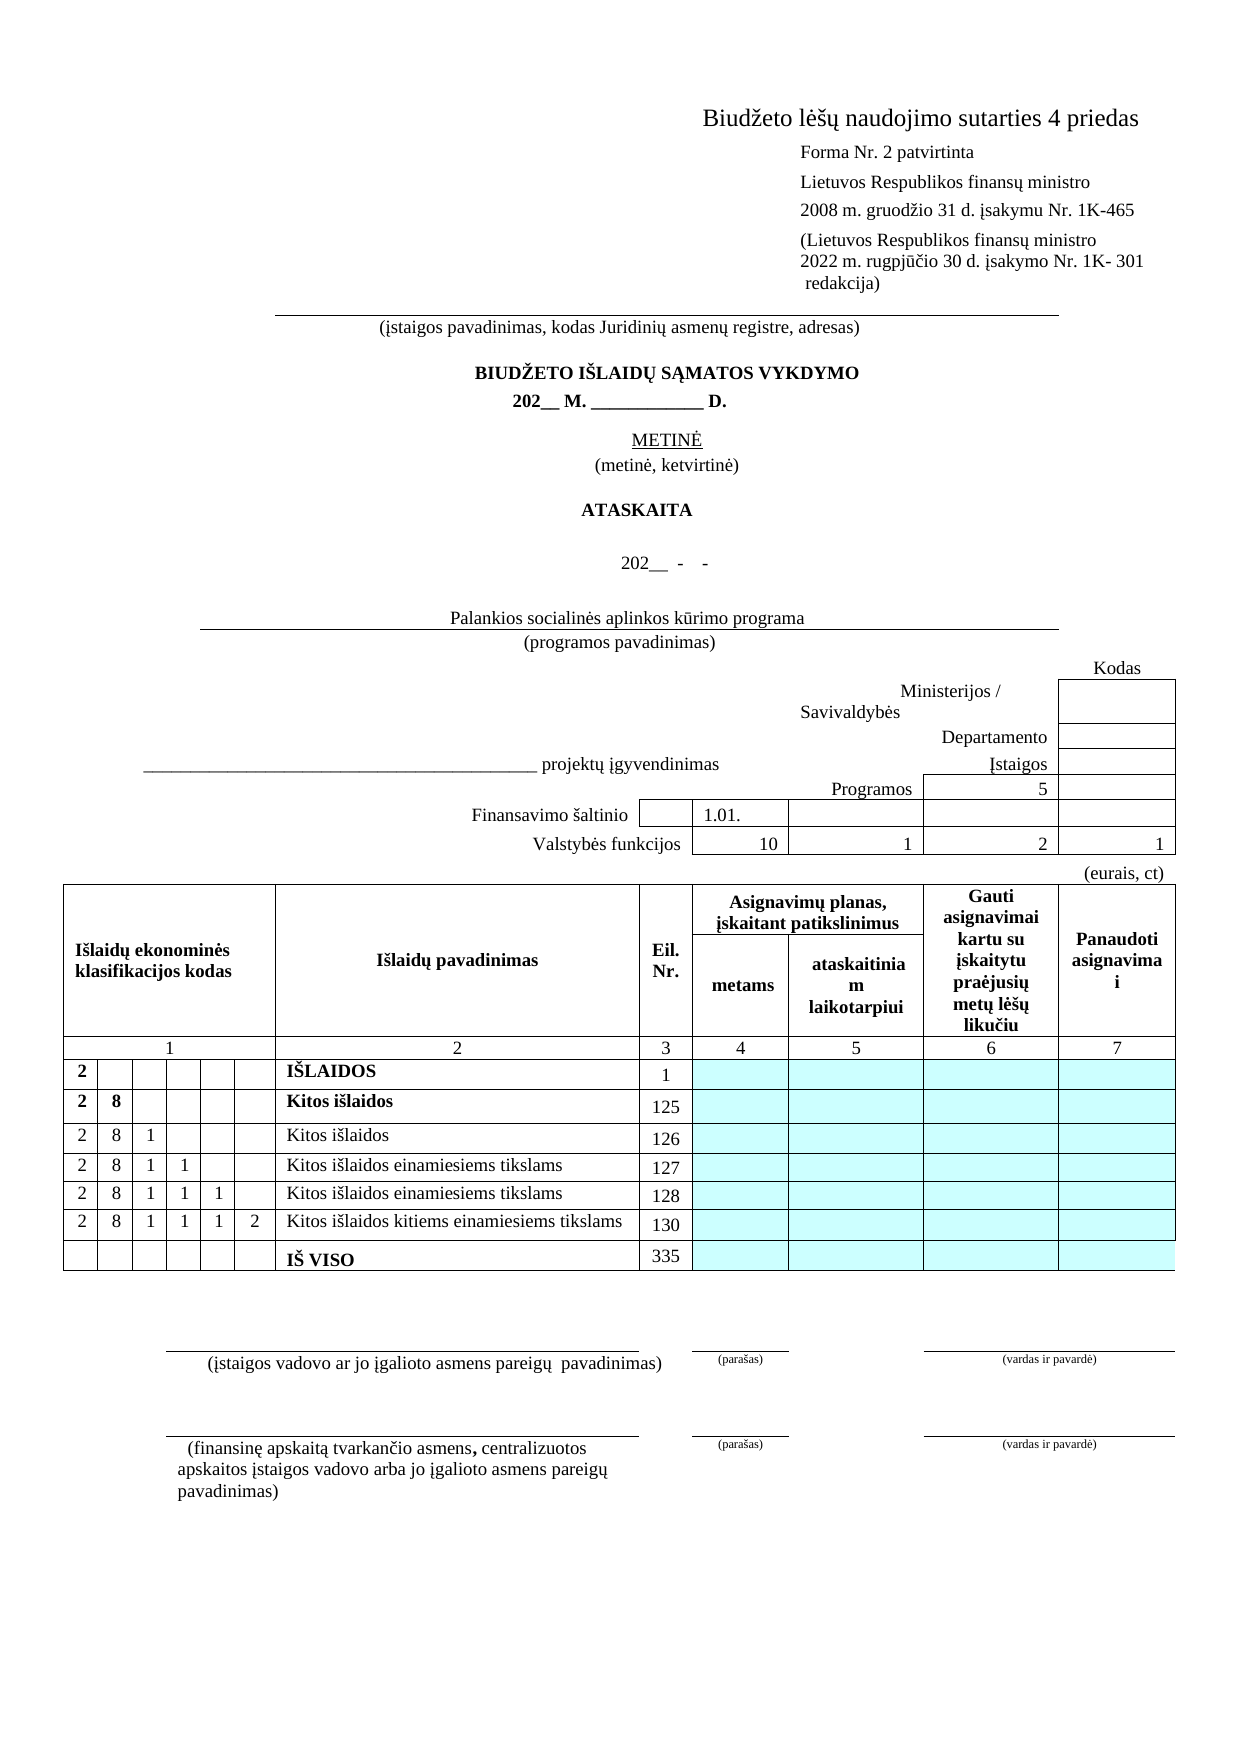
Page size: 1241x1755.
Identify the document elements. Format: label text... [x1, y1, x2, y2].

table_cell [924, 1409, 1059, 1436]
table_cell [200, 1325, 234, 1351]
table_cell 7 [1059, 1037, 1175, 1059]
table_cell [1175, 1351, 1240, 1379]
table_header [1175, 131, 1240, 163]
table_cell [275, 1325, 639, 1351]
table_cell [235, 774, 275, 799]
table_cell [1059, 1241, 1175, 1270]
table_cell [166, 354, 200, 383]
table_cell [1176, 826, 1240, 854]
table_cell [1175, 1436, 1240, 1514]
table_cell [200, 854, 234, 884]
table_cell [789, 748, 923, 774]
table_cell [98, 163, 132, 192]
table_cell [166, 774, 200, 799]
table_cell [924, 1060, 1058, 1089]
table_cell [275, 1379, 639, 1409]
table_cell [167, 1124, 200, 1153]
table_cell 1 [167, 1154, 200, 1181]
table_cell metams [693, 935, 788, 1036]
table_cell 1 [64, 1037, 275, 1059]
table_cell [275, 574, 1059, 597]
table_cell [1176, 1153, 1240, 1181]
table_cell [639, 654, 692, 678]
table_cell [789, 1210, 923, 1240]
table_cell [200, 574, 234, 597]
table_cell [639, 1409, 692, 1436]
table_cell [692, 654, 789, 678]
table_cell [166, 451, 200, 476]
table_cell [924, 522, 1059, 547]
table_cell [1059, 522, 1175, 547]
table_cell [789, 723, 923, 748]
table_cell [1175, 163, 1240, 192]
table_cell [924, 855, 1059, 884]
table_cell [64, 1436, 98, 1514]
table_cell [924, 1297, 1059, 1325]
table_cell [132, 679, 166, 723]
table_cell [789, 1379, 923, 1409]
table_cell 125 [640, 1090, 692, 1123]
table_cell 1 [789, 827, 923, 854]
table_cell [132, 1297, 166, 1325]
table_header [275, 131, 639, 163]
table_cell 2 [924, 827, 1058, 854]
table_cell [166, 854, 200, 884]
table_cell [1059, 418, 1175, 451]
table_cell [64, 1325, 98, 1351]
table_cell [1175, 854, 1240, 884]
table_cell [693, 1060, 788, 1089]
table_cell [64, 1409, 98, 1436]
table_cell [639, 854, 692, 884]
table_cell [133, 1241, 166, 1270]
table_cell [235, 1379, 275, 1409]
table_cell [64, 163, 98, 192]
table_cell [1059, 680, 1175, 723]
table_cell [132, 723, 166, 748]
table_cell [1175, 192, 1240, 220]
table_cell 2 [64, 1090, 97, 1123]
table_cell [789, 1325, 923, 1351]
table_cell [692, 723, 789, 748]
table_cell [789, 1271, 923, 1297]
table_cell [132, 826, 166, 854]
table_cell Kitos išlaidos [276, 1090, 639, 1123]
table_cell [200, 1271, 234, 1297]
table_cell [693, 1090, 788, 1123]
table_cell [789, 1436, 923, 1514]
table_cell [64, 293, 98, 315]
table_cell [693, 1210, 788, 1240]
table_cell [692, 220, 789, 250]
table_cell [235, 1182, 275, 1209]
table_cell 2022 m. rugpjūčio 30 d. įsakymo Nr. 1K- 301 redakcija) [789, 250, 1240, 293]
table_cell [133, 1060, 166, 1089]
table_cell 335 [640, 1241, 692, 1270]
table_cell 8 [98, 1154, 132, 1181]
table_cell 1 [640, 1060, 692, 1089]
table_header [132, 131, 166, 163]
table_cell [275, 250, 639, 293]
table_cell [64, 497, 98, 522]
table_cell [166, 250, 200, 293]
table_cell [692, 855, 789, 884]
table_cell 5 [789, 1037, 923, 1059]
table_cell [98, 1379, 132, 1409]
table_cell [64, 1271, 98, 1297]
table_header [639, 131, 692, 163]
table_cell [275, 854, 639, 884]
table_cell [235, 192, 275, 220]
table_cell (įstaigos vadovo ar jo įgalioto asmens pareigų pavadinimas) [166, 1351, 692, 1379]
table_cell [1059, 1124, 1175, 1153]
table_cell [1176, 723, 1240, 748]
table_cell [166, 547, 200, 574]
table_cell 2008 m. gruodžio 31 d. įsakymu Nr. 1K-465 [789, 192, 1175, 220]
table_cell [64, 522, 98, 547]
table_cell [1059, 293, 1175, 315]
table_cell [924, 1210, 1058, 1240]
table_cell [98, 1436, 132, 1514]
table_cell [200, 192, 234, 220]
table_cell [64, 1297, 98, 1325]
table_cell [1176, 1123, 1240, 1153]
table_cell [200, 163, 234, 192]
table_cell (metinė, ketvirtinė) [275, 451, 1059, 476]
table_cell [275, 522, 639, 547]
table_cell [235, 418, 275, 451]
table_cell [166, 1325, 200, 1351]
table_cell [64, 1351, 98, 1379]
table_cell [924, 800, 1058, 826]
table_cell [692, 163, 789, 192]
table_cell [98, 1060, 132, 1089]
table_cell [64, 250, 98, 293]
table_cell (vardas ir pavardė) [924, 1352, 1175, 1379]
table_cell [924, 1325, 1059, 1351]
table_cell [1176, 1059, 1240, 1089]
table_header [200, 131, 234, 163]
table_cell [166, 293, 200, 315]
table_cell [98, 547, 132, 574]
table_cell [275, 293, 1059, 315]
table_cell [133, 1090, 166, 1123]
table_cell [132, 418, 166, 451]
table_cell [1059, 749, 1175, 774]
table_cell [235, 1271, 275, 1297]
table_cell [639, 476, 692, 497]
table_cell [200, 799, 234, 826]
table_cell [692, 476, 789, 497]
table_cell [132, 1271, 166, 1297]
table_cell [64, 679, 98, 723]
table_cell [639, 522, 692, 547]
table_header Forma Nr. 2 patvirtinta [789, 131, 1059, 163]
table_cell [132, 451, 166, 476]
table_cell [200, 654, 234, 678]
table_cell [1175, 497, 1240, 522]
table_cell [98, 799, 132, 826]
table_cell [166, 597, 200, 628]
table_cell [132, 654, 166, 678]
table_cell [1175, 384, 1240, 418]
table_cell [132, 1409, 166, 1436]
table_cell 10 [693, 827, 788, 854]
table_cell (įstaigos pavadinimas, kodas Juridinių asmenų registre, adresas) [64, 315, 1175, 354]
table_cell [98, 654, 132, 678]
table_cell [692, 1271, 789, 1297]
table_cell [1175, 1379, 1240, 1409]
table_cell 1 [133, 1182, 166, 1209]
table_cell [98, 774, 132, 799]
table_cell [639, 1436, 692, 1514]
table_cell [132, 476, 166, 497]
table_cell ataskaitiniam laikotarpiui [789, 935, 923, 1036]
table_cell Išlaidų pavadinimas [276, 885, 639, 1036]
table_cell [200, 1297, 234, 1325]
table_cell [200, 1409, 234, 1436]
table_cell [1176, 1089, 1240, 1123]
table_cell [692, 1325, 789, 1351]
table_cell [98, 574, 132, 597]
table_cell [235, 1409, 275, 1436]
table_cell Eil. Nr. [640, 885, 692, 1036]
table_cell 1 [167, 1210, 200, 1240]
table_cell [1175, 654, 1240, 678]
table_cell [1059, 800, 1175, 826]
table_cell [132, 547, 166, 574]
table_cell 2 [64, 1154, 97, 1181]
table_cell 8 [98, 1124, 132, 1153]
table_cell Asignavimų planas, įskaitant patikslinimus [693, 885, 923, 934]
table_cell [693, 1124, 788, 1153]
table_cell [789, 1241, 923, 1270]
table_cell [693, 1241, 788, 1270]
table_cell [789, 1351, 923, 1379]
table_cell 126 [640, 1124, 692, 1153]
table_cell [98, 1271, 132, 1297]
table_cell [98, 748, 132, 774]
table_cell 202__ M. ____________ D. [64, 384, 1175, 418]
table_cell [98, 597, 132, 628]
table_cell [789, 1124, 923, 1153]
table_cell [692, 250, 789, 293]
table_cell [1175, 293, 1240, 315]
table_cell [275, 1409, 639, 1436]
table_cell [1175, 1297, 1240, 1325]
table_cell [167, 1241, 200, 1270]
table_cell [132, 574, 166, 597]
table_cell [692, 192, 789, 220]
table_cell [132, 293, 166, 315]
table_cell 1 [201, 1210, 234, 1240]
table_cell [1176, 934, 1240, 1036]
table_header [166, 131, 200, 163]
table_cell 8 [98, 1182, 132, 1209]
table_cell [924, 654, 1059, 678]
table_cell [166, 1379, 200, 1409]
table_cell 128 [640, 1182, 692, 1209]
table_cell IŠLAIDOS [276, 1060, 639, 1089]
table_cell [235, 574, 275, 597]
table_cell 1 [133, 1154, 166, 1181]
table_cell (parašas) [692, 1352, 789, 1379]
table_cell [789, 1060, 923, 1089]
table_cell 3 [640, 1037, 692, 1059]
table_cell [98, 1325, 132, 1351]
table_cell [132, 1325, 166, 1351]
table_cell [235, 220, 275, 250]
table_cell [924, 1124, 1058, 1153]
table_cell [924, 1182, 1058, 1209]
table_cell [132, 774, 166, 799]
table_cell [1175, 451, 1240, 476]
table_cell [1059, 476, 1175, 497]
table_cell [1059, 1210, 1175, 1240]
table_cell [200, 220, 234, 250]
table_cell [275, 192, 639, 220]
table_cell [166, 679, 200, 723]
table_cell [789, 1297, 923, 1325]
table_cell [924, 476, 1059, 497]
table_cell [235, 1060, 275, 1089]
table_cell [200, 547, 234, 574]
table_cell [201, 1060, 234, 1089]
table_cell 127 [640, 1154, 692, 1181]
table_cell [639, 723, 692, 748]
table_cell [275, 1297, 639, 1325]
table_cell [789, 1182, 923, 1209]
table_cell [1059, 1379, 1175, 1409]
table_cell [132, 799, 166, 826]
table_cell 2 [64, 1210, 97, 1240]
table_cell [200, 293, 234, 315]
table_cell Programos [789, 774, 923, 799]
table_cell [98, 192, 132, 220]
table_cell [132, 220, 166, 250]
table_header [1059, 131, 1175, 163]
table_cell [924, 1090, 1058, 1123]
table_cell 1 [133, 1210, 166, 1240]
table_cell [64, 476, 98, 497]
table_cell [789, 800, 923, 826]
table_cell [166, 220, 200, 250]
table_cell (parašas) [692, 1437, 789, 1514]
table_cell [1175, 418, 1240, 451]
table_cell [98, 451, 132, 476]
table_cell 1 [1059, 827, 1175, 854]
table_cell 130 [640, 1210, 692, 1240]
table_cell [98, 418, 132, 451]
table_cell [64, 854, 98, 884]
table_cell [64, 574, 98, 597]
table_cell [64, 354, 98, 383]
table_cell [235, 1325, 275, 1351]
table_cell [132, 1351, 166, 1379]
table_cell [1059, 1271, 1175, 1297]
table_cell [639, 1325, 692, 1351]
table_cell [64, 799, 98, 826]
table_header [64, 131, 98, 163]
table_cell [235, 654, 275, 678]
table_cell [924, 1154, 1058, 1181]
table_cell [1059, 1154, 1175, 1181]
table_cell 5 [924, 775, 1058, 799]
table_cell 2 [64, 1182, 97, 1209]
table_cell [1059, 1409, 1175, 1436]
table_cell [167, 1090, 200, 1123]
table_cell [235, 250, 275, 293]
table_cell [235, 1090, 275, 1123]
table_cell [1175, 1325, 1240, 1351]
table_cell [64, 654, 98, 678]
table_cell [235, 1124, 275, 1153]
table_cell [98, 220, 132, 250]
table_cell [98, 854, 132, 884]
table_cell 1 [167, 1182, 200, 1209]
table_cell [924, 1379, 1059, 1409]
table_cell [1175, 574, 1240, 597]
table_cell [692, 1409, 789, 1436]
table_cell Panaudoti asignavimai [1059, 885, 1175, 1036]
table_cell [275, 654, 639, 678]
table_cell [132, 1379, 166, 1409]
table_cell [132, 522, 166, 547]
table_cell [1175, 547, 1240, 574]
table_cell Gauti asignavimai kartu su įskaitytu praėjusių metų lėšų likučiu [924, 885, 1058, 1036]
table_cell [235, 826, 275, 854]
table_cell [132, 250, 166, 293]
table_cell [639, 1297, 692, 1325]
table_cell [235, 723, 275, 748]
table_cell 2 [276, 1037, 639, 1059]
table_cell [1059, 1090, 1175, 1123]
table_cell [1059, 574, 1175, 597]
table_header [98, 131, 132, 163]
table_cell [1059, 1060, 1175, 1089]
table_cell 6 [924, 1037, 1058, 1059]
table_header [235, 131, 275, 163]
table_cell [235, 1241, 275, 1270]
table_cell [1175, 1240, 1240, 1270]
table_cell [235, 522, 275, 547]
table_cell [235, 1297, 275, 1325]
table_cell [132, 354, 166, 383]
table_cell Valstybės funkcijos [275, 826, 692, 854]
table_cell [275, 163, 639, 192]
table_cell 2 [64, 1060, 97, 1089]
table_cell [166, 654, 200, 678]
table_cell [98, 1297, 132, 1325]
table_cell [200, 826, 234, 854]
table_cell [166, 476, 200, 497]
table_cell 8 [98, 1090, 132, 1123]
table_cell (programos pavadinimas) [64, 629, 1175, 653]
table_cell [789, 1090, 923, 1123]
table_cell [64, 547, 98, 574]
table_cell [64, 748, 98, 774]
table_cell [1176, 1209, 1240, 1240]
table_cell [98, 826, 132, 854]
table_cell [235, 293, 275, 315]
table_cell [200, 679, 234, 723]
table_cell [692, 679, 789, 723]
table_cell [167, 1060, 200, 1089]
table_cell [64, 723, 98, 748]
table_cell (finansinę apskaitą tvarkančio asmens, centralizuotos apskaitos įstaigos vadovo arba jo įgalioto asmens pareigų pavadinimas) [166, 1437, 639, 1514]
table_cell 1 [133, 1124, 166, 1153]
table_cell [98, 1351, 132, 1379]
table_cell [693, 1154, 788, 1181]
table_cell [132, 192, 166, 220]
table_cell [166, 418, 200, 451]
table_cell [789, 476, 923, 497]
table_cell [201, 1154, 234, 1181]
table_cell Finansavimo šaltinio [275, 799, 639, 826]
table_cell [789, 1409, 923, 1436]
table_cell [235, 1154, 275, 1181]
table_cell [200, 723, 234, 748]
table_cell [639, 774, 692, 799]
table_cell [639, 1379, 692, 1409]
table_cell (Lietuvos Respublikos finansų ministro [789, 220, 1175, 250]
table_cell [200, 451, 234, 476]
table_cell [1175, 629, 1240, 653]
table_cell [235, 354, 275, 383]
table_cell [1176, 748, 1240, 774]
table_cell Kitos išlaidos [276, 1124, 639, 1153]
table_cell [98, 723, 132, 748]
table_cell [789, 522, 923, 547]
table_cell BIUDŽETO IŠLAIDŲ SĄMATOS VYKDYMO [275, 354, 1059, 383]
table_cell [692, 1379, 789, 1409]
table_cell [789, 654, 923, 678]
table_cell [98, 679, 132, 723]
table_cell [235, 476, 275, 497]
table_cell [200, 354, 234, 383]
table_cell [64, 597, 98, 628]
table_cell [98, 250, 132, 293]
table_cell [132, 1436, 166, 1514]
table_cell (vardas ir pavardė) [924, 1437, 1175, 1514]
table_cell [1176, 799, 1240, 826]
table_cell [64, 418, 98, 451]
table_cell [639, 250, 692, 293]
table_cell Kitos išlaidos kitiems einamiesiems tikslams [276, 1210, 639, 1240]
table_cell [201, 1241, 234, 1270]
table_cell [235, 451, 275, 476]
table_cell (eurais, ct) [1059, 855, 1175, 884]
table_cell [639, 192, 692, 220]
table_cell [275, 679, 639, 723]
table_cell [200, 1379, 234, 1409]
table_cell [1059, 775, 1175, 799]
table_cell [692, 522, 789, 547]
table_cell [200, 522, 234, 547]
table_cell [64, 774, 98, 799]
table_cell Lietuvos Respublikos finansų ministro [789, 163, 1175, 192]
table_cell [1059, 354, 1175, 383]
table_cell [1175, 597, 1240, 628]
table_cell [1176, 1036, 1240, 1059]
table_cell [166, 163, 200, 192]
table_cell [166, 574, 200, 597]
table_cell [98, 293, 132, 315]
table_cell [275, 220, 639, 250]
table_cell [235, 854, 275, 884]
table_cell 1.01. [693, 800, 788, 826]
table_cell 2 [235, 1210, 275, 1240]
table_cell [98, 354, 132, 383]
table_cell [275, 476, 639, 497]
table_cell [200, 774, 234, 799]
table_cell [789, 1154, 923, 1181]
table_cell [693, 1182, 788, 1209]
table_cell [1175, 220, 1240, 250]
table_cell [1175, 354, 1240, 383]
table_cell [201, 1124, 234, 1153]
table_cell [1175, 476, 1240, 497]
table_cell [166, 1409, 200, 1436]
table_cell [639, 163, 692, 192]
table_cell 202__ - - [275, 547, 1059, 574]
table_cell [235, 679, 275, 723]
table_cell [132, 163, 166, 192]
table_cell Kitos išlaidos einamiesiems tikslams [276, 1154, 639, 1181]
table_cell [64, 1241, 97, 1270]
table_cell [639, 220, 692, 250]
table_cell [98, 522, 132, 547]
table_cell [924, 1271, 1059, 1297]
table_cell [200, 418, 234, 451]
table_cell [166, 1297, 200, 1325]
table_cell [1059, 451, 1175, 476]
table_cell [275, 774, 639, 799]
table_cell 1 [201, 1182, 234, 1209]
table_cell [1175, 522, 1240, 547]
table_cell [1059, 1325, 1175, 1351]
table_cell [200, 250, 234, 293]
table_cell [235, 799, 275, 826]
table_cell [1175, 1409, 1240, 1436]
table_cell [1059, 547, 1175, 574]
table_cell IŠ VISO [276, 1241, 639, 1270]
table_cell [98, 476, 132, 497]
table_cell [789, 855, 923, 884]
table_cell [235, 163, 275, 192]
table_cell [1176, 1181, 1240, 1209]
table_cell [639, 679, 692, 723]
table_cell Įstaigos [924, 748, 1058, 774]
table_cell Ministerijos / Savivaldybės [789, 679, 1058, 723]
table_cell [924, 1241, 1058, 1270]
table_cell [692, 1297, 789, 1325]
text Biudžeto lėšų naudojimo sutarties 4 priedas [627, 103, 1181, 131]
table_cell [166, 192, 200, 220]
table_cell [98, 1241, 132, 1270]
table_cell [166, 1271, 200, 1297]
table_cell [201, 1090, 234, 1123]
table_cell [1176, 884, 1240, 934]
table_cell Departamento [924, 723, 1058, 748]
table_cell Išlaidų ekonominės klasifikacijos kodas [64, 885, 275, 1036]
table_cell [692, 774, 789, 799]
table_cell [1175, 315, 1240, 354]
table_cell [1176, 679, 1240, 723]
table_cell [1175, 1270, 1240, 1297]
table_cell Kodas [1059, 654, 1175, 678]
table_cell 8 [98, 1210, 132, 1240]
table_cell [1059, 1297, 1175, 1325]
table_cell [64, 451, 98, 476]
table_cell [64, 826, 98, 854]
table_cell [1176, 774, 1240, 799]
table_cell Kitos išlaidos einamiesiems tikslams [276, 1182, 639, 1209]
table_header [692, 131, 789, 163]
table_cell [132, 597, 166, 628]
table_cell [166, 522, 200, 547]
table_cell [166, 826, 200, 854]
table_cell [1059, 724, 1175, 748]
table_cell [639, 1271, 692, 1297]
table_cell [64, 220, 98, 250]
table_cell [132, 854, 166, 884]
table_cell METINĖ [275, 418, 1059, 451]
table_cell [64, 1379, 98, 1409]
table_cell 4 [693, 1037, 788, 1059]
table_cell [64, 192, 98, 220]
table_cell [166, 723, 200, 748]
table_cell [235, 547, 275, 574]
table_cell [275, 723, 639, 748]
table_cell [98, 1409, 132, 1436]
table_cell Palankios socialinės aplinkos kūrimo programa [200, 597, 1059, 628]
table_cell [275, 1271, 639, 1297]
table_cell [166, 799, 200, 826]
table_cell ATASKAITA [98, 497, 1175, 522]
table_cell [1059, 597, 1175, 628]
table_cell __________________________________________ projektų įgyvendinimas [132, 748, 789, 774]
table_cell [1059, 1182, 1175, 1209]
table_cell 2 [64, 1124, 97, 1153]
table_cell [640, 800, 692, 826]
table_cell [200, 476, 234, 497]
